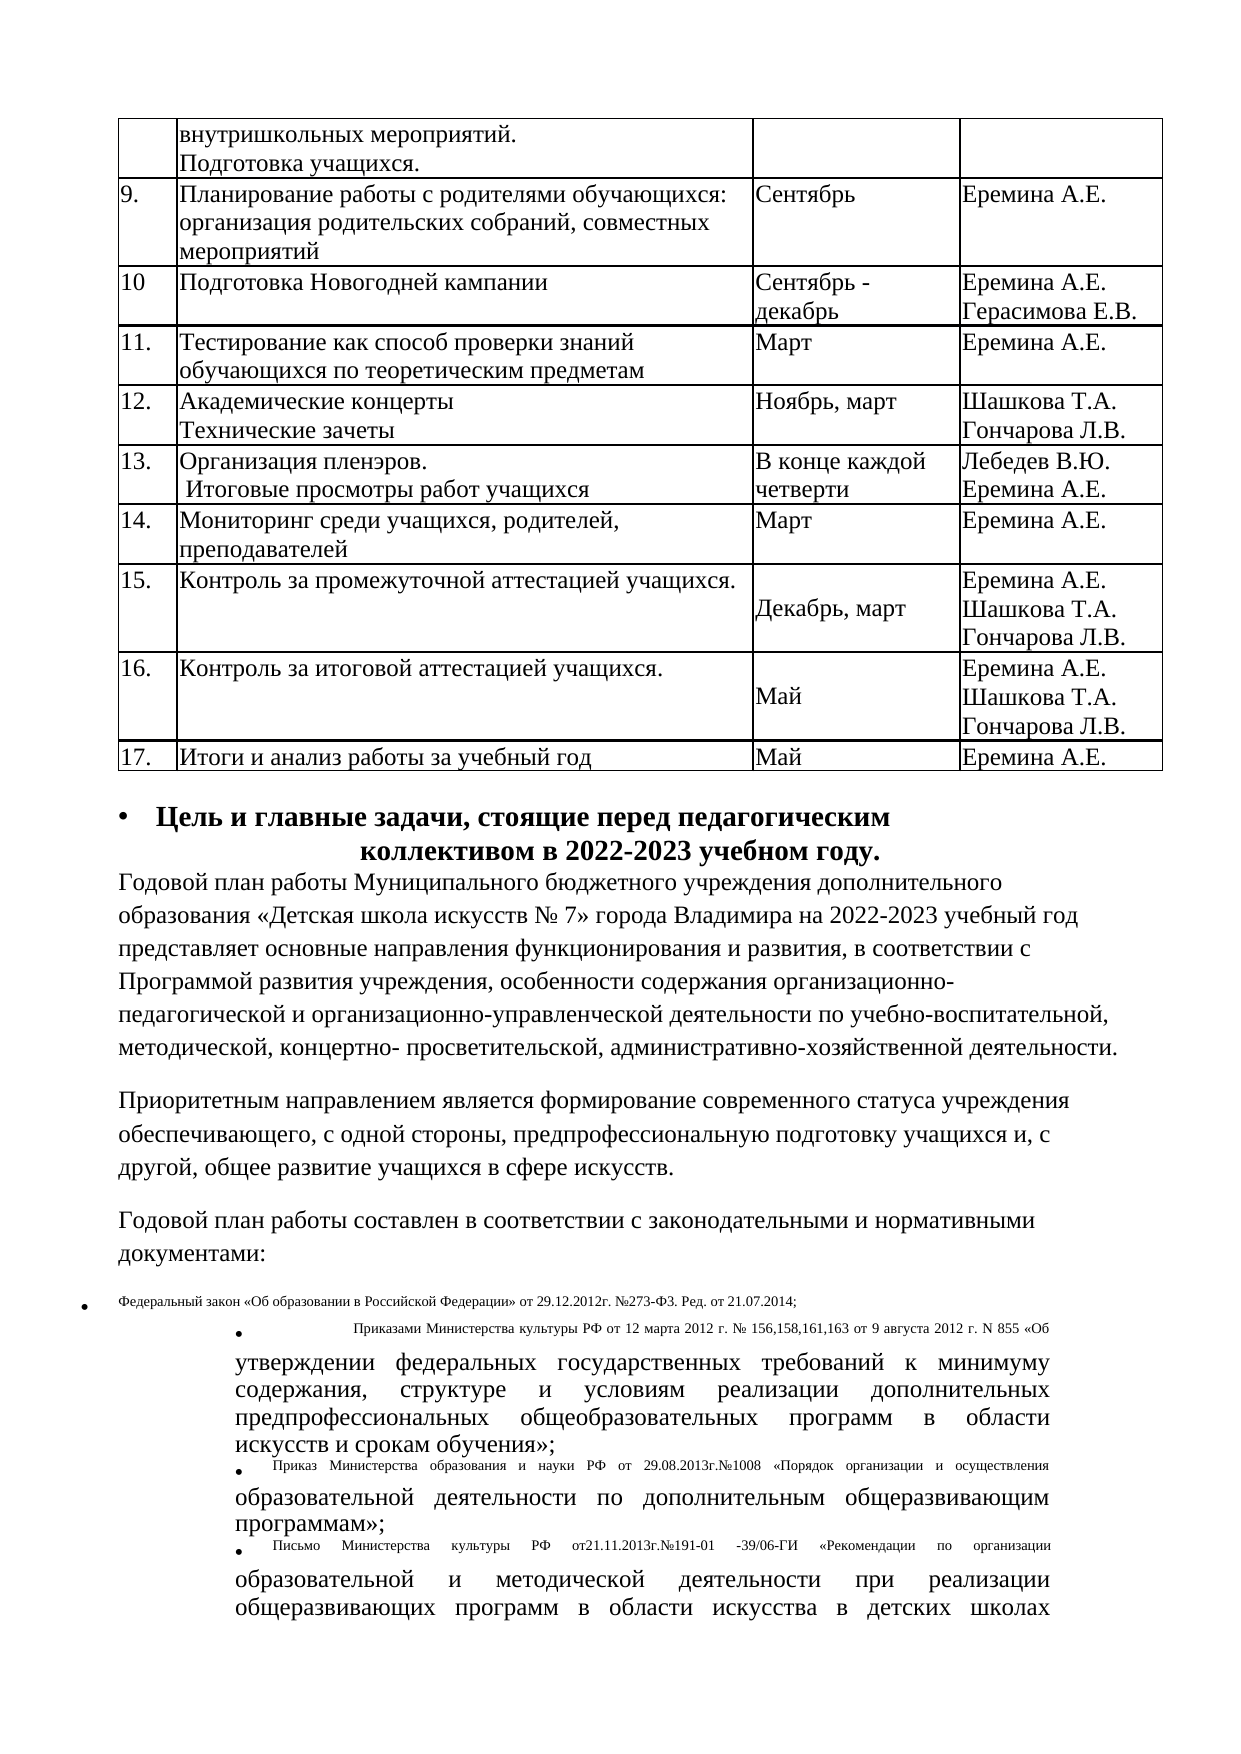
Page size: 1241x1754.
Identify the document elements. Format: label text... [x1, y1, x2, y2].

table_cell Еремина А.Е. [961, 179, 1162, 265]
table_cell 10 [119, 267, 176, 324]
table_cell Итоги и анализ работы за учебный год [178, 742, 752, 770]
list Письмо Министерства культуры РФ от21.11.2013г.№191-01 -39/06-ГИ «Рекомендации по организации образовательной и методической деятельности при реализации общеразвивающих программ в области искусства в детских школах [235, 1538, 1051, 1621]
table_cell Подготовка Новогодней кампании [178, 267, 752, 324]
table_cell Академические концерты Технические зачеты [178, 386, 752, 444]
table_cell Планирование работы с родителями обучающихся: организация родительских собраний, совместных мероприятий [178, 179, 752, 265]
table_cell Март [754, 327, 959, 384]
table_cell 11. [119, 327, 176, 384]
list Приказами Министерства культуры РФ от 12 марта 2012 г. № 156,158,161,163 от 9 августа 2012 г. N 855 «Об утверждении федеральных государственных требований к минимуму содержания, структуре и условиям реализации дополнительных предпрофессиональных общеобразовательных программ в области искусств и срокам обучения»; [235, 1321, 1051, 1458]
text Приоритетным направлением является формирование современного статуса учреждения обеспечивающего, с одной стороны, предпрофессиональную подготовку учащихся и, с другой, общее развитие учащихся в сфере искусств. [118, 1086, 1122, 1180]
table_cell Март [754, 505, 959, 563]
table_cell Контроль за итоговой аттестацией учащихся. [178, 653, 752, 739]
table_cell Еремина А.Е. [961, 327, 1162, 384]
table_cell В конце каждой четверти [754, 446, 959, 503]
table_cell Контроль за промежуточной аттестацией учащихся. [178, 565, 752, 651]
table_cell Сентябрь [754, 179, 959, 265]
table_cell Еремина А.Е. [961, 742, 1162, 770]
list Приказ Министерства образования и науки РФ от 29.08.2013г.№1008 «Порядок организации и осуществления образовательной деятельности по дополнительным общеразвивающим программам»; [235, 1459, 1050, 1537]
table_cell Ноябрь, март [754, 386, 959, 444]
table_cell 13. [119, 446, 176, 503]
table_cell 15. [119, 565, 176, 651]
list Цель и главные задачи, стоящие перед педагогическим [81, 799, 1122, 833]
table_cell Еремина А.Е. Шашкова Т.А. Гончарова Л.В. [961, 653, 1162, 739]
table_cell Май [754, 742, 959, 770]
list Федеральный закон «Об образовании в Российской Федерации» от 29.12.2012г. №273-Ф3. Ред. от 21.07.2014; [118, 1292, 1122, 1321]
text коллективом в 2022-2023 учебном году. [118, 833, 1122, 867]
table_cell Тестирование как способ проверки знаний обучающихся по теоретическим предметам [178, 327, 752, 384]
table_cell [119, 119, 176, 177]
table_cell 14. [119, 505, 176, 563]
table_cell Сентябрь - декабрь [754, 267, 959, 324]
text Годовой план работы составлен в соответствии с законодательными и нормативными документами: [118, 1206, 1122, 1267]
table_cell Еремина А.Е. Герасимова Е.В. [961, 267, 1162, 324]
table_cell Мониторинг среди учащихся, родителей, преподавателей [178, 505, 752, 563]
table_cell 16. [119, 653, 176, 739]
table_cell Лебедев В.Ю. Еремина А.Е. [961, 446, 1162, 503]
table_cell 17. [119, 742, 176, 770]
table_cell [961, 119, 1162, 177]
table_cell Еремина А.Е. [961, 505, 1162, 563]
table_cell Организация пленэров. Итоговые просмотры работ учащихся [178, 446, 752, 503]
table_cell 12. [119, 386, 176, 444]
table_cell [754, 119, 959, 177]
table_cell Шашкова Т.А. Гончарова Л.В. [961, 386, 1162, 444]
table_cell Май [754, 653, 959, 739]
table_cell Декабрь, март [754, 565, 959, 651]
table_cell 9. [119, 179, 176, 265]
table_cell внутришкольных мероприятий. Подготовка учащихся. [178, 119, 752, 177]
text Годовой план работы Муниципального бюджетного учреждения дополнительного образования «Детская школа искусств № 7» города Владимира на 2022-2023 учебный год представляет основные направления функционирования и развития, в соответствии с Программой развития учреждения, особенности содержания организационно-педагогической и организационно-управленческой деятельности по учебно-воспитательной, методической, концертно- просветительской, административно-хозяйственной деятельности. [118, 867, 1122, 1061]
table_cell Еремина А.Е. Шашкова Т.А. Гончарова Л.В. [961, 565, 1162, 651]
